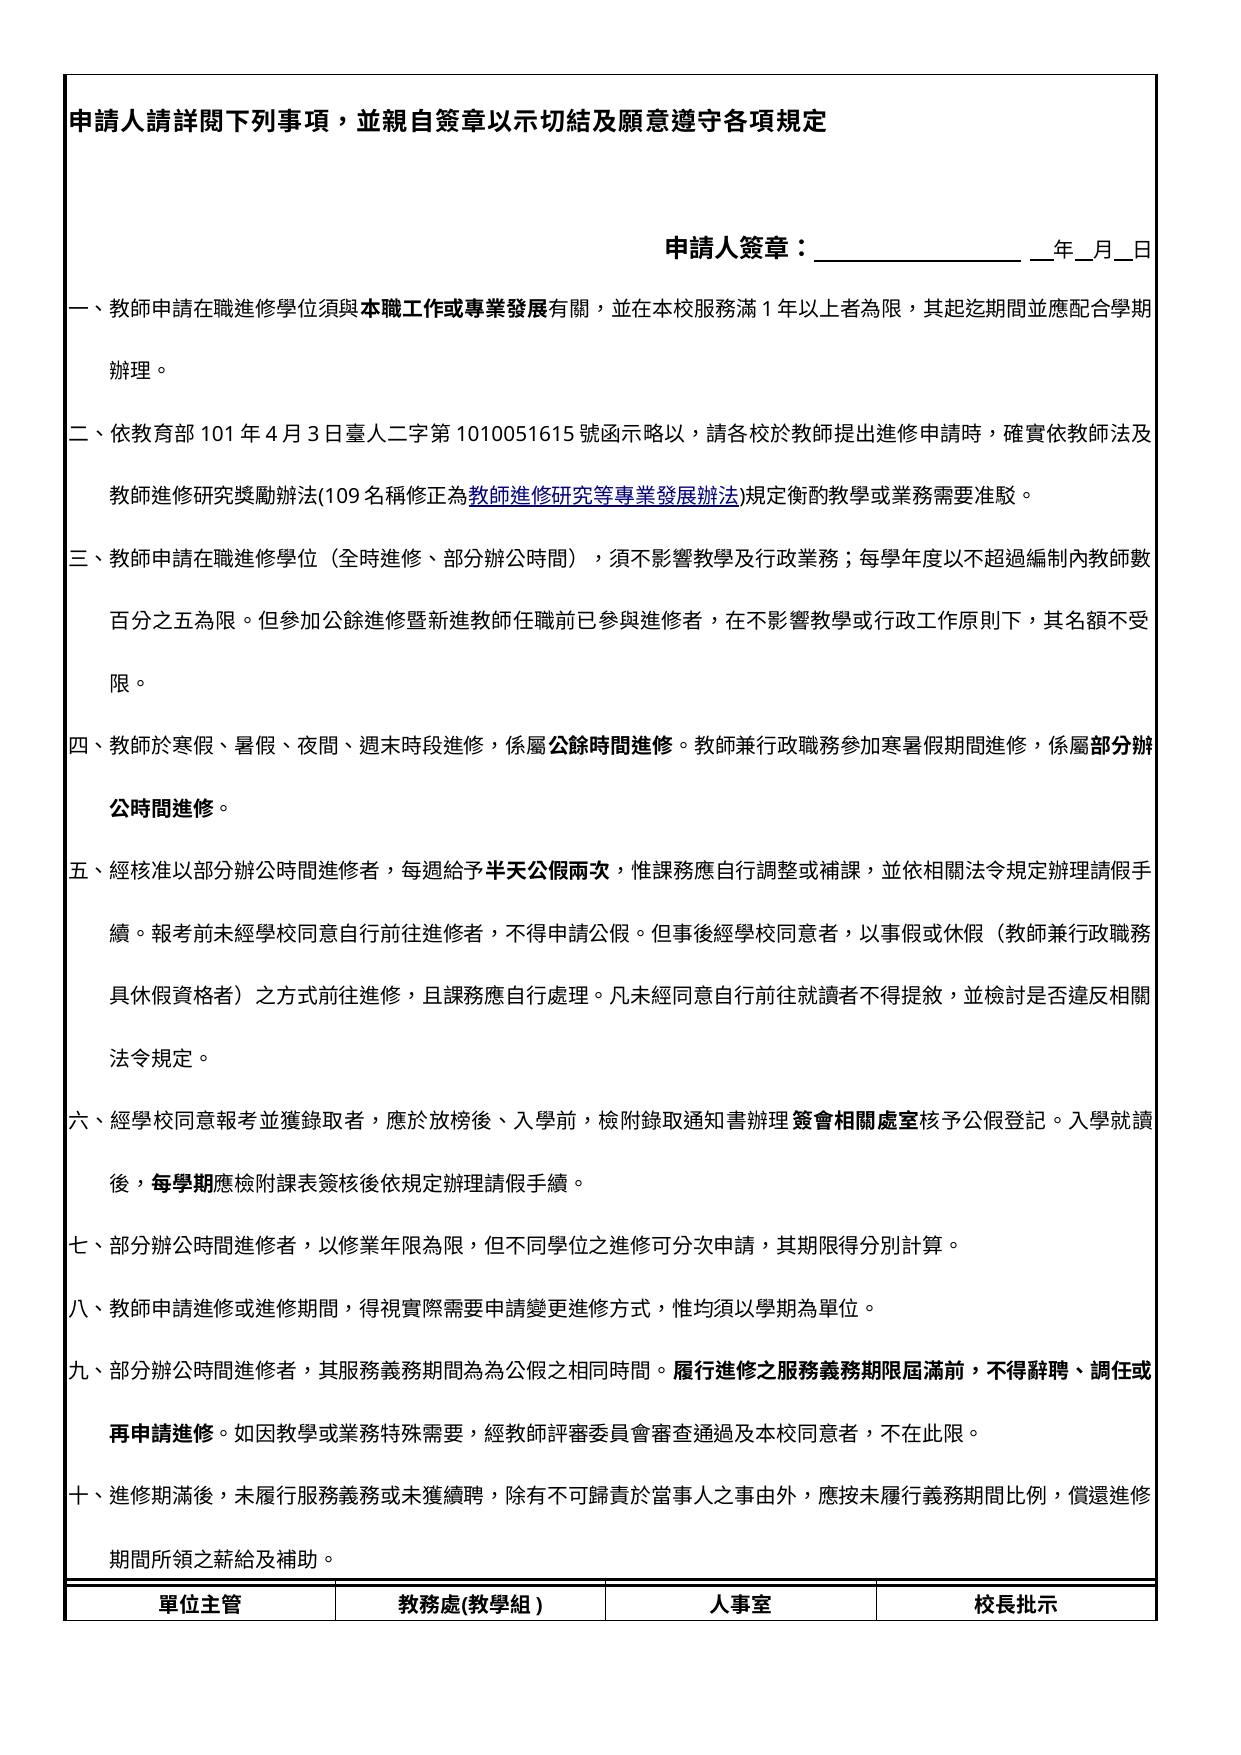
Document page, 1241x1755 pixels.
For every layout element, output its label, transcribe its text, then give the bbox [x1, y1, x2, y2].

table_cell 教務處(教學組 ) [336, 1587, 605, 1620]
table_cell 申請人請詳閱下列事項，並親自簽章以示切結及願意遵守各項規定 申請人簽章： 年 月 日 一、教師申請在職進修學位須與本職工作或專業發展有關，並在本校服務滿1年以上者為限，其起迄期間並應配合學期辦理。 二、依教育部101年4月3日臺人二字第1010051615號函示略以，請各校於教師提出進修申請時，確實依教師法及教師進修研究獎勵辦法(109名稱修正為教師進修研究等專業發展辦法)規定衡酌教學或業務需要准駁。 三、教師申請在職進修學位（全時進修、部分辦公時間），須不影響教學及行政業務；每學年度以不超過編制內教師數百分之五為限。但參加公餘進修暨新進教師任職前已參與進修者，在不影響教學或行政工作原則下，其名額不受限。 四、教師於寒假、暑假、夜間、週末時段進修，係屬公餘時間進修。教師兼行政職務參加寒暑假期間進修，係屬部分辦公時間進修。 五、經核准以部分辦公時間進修者，每週給予半天公假兩次，惟課務應自行調整或補課，並依相關法令規定辦理請假手續。報考前未經學校同意自行前往進修者，不得申請公假。但事後經學校同意者，以事假或休假（教師兼行政職務具休假資格者）之方式前往進修，且課務應自行處理。凡未經同意自行前往就讀者不得提敘，並檢討是否違反相關法令規定。 六、經學校同意報考並獲錄取者，應於放榜後、入學前，檢附錄取通知書辦理簽會相關處室核予公假登記。入學就讀後，每學期應檢附課表簽核後依規定辦理請假手續。 七、部分辦公時間進修者，以修業年限為限，但不同學位之進修可分次申請，其期限得分別計算。 八、教師申請進修或進修期間，得視實際需要申請變更進修方式，惟均須以學期為單位。 九、部分辦公時間進修者，其服務義務期間為為公假之相同時間。履行進修之服務義務期限屆滿前，不得辭聘、調任或再申請進修。如因教學或業務特殊需要，經教師評審委員會審查通過及本校同意者，不在此限。 十、進修期滿後，未履行服務義務或未獲續聘，除有不可歸責於當事人之事由外，應按未屨行義務期間比例，償還進修期間所領之薪給及補助。 [67, 75, 1155, 1578]
table_cell 校長批示 [877, 1587, 1155, 1620]
table_cell 人事室 [606, 1587, 876, 1620]
table_cell 單位主管 [67, 1587, 335, 1620]
